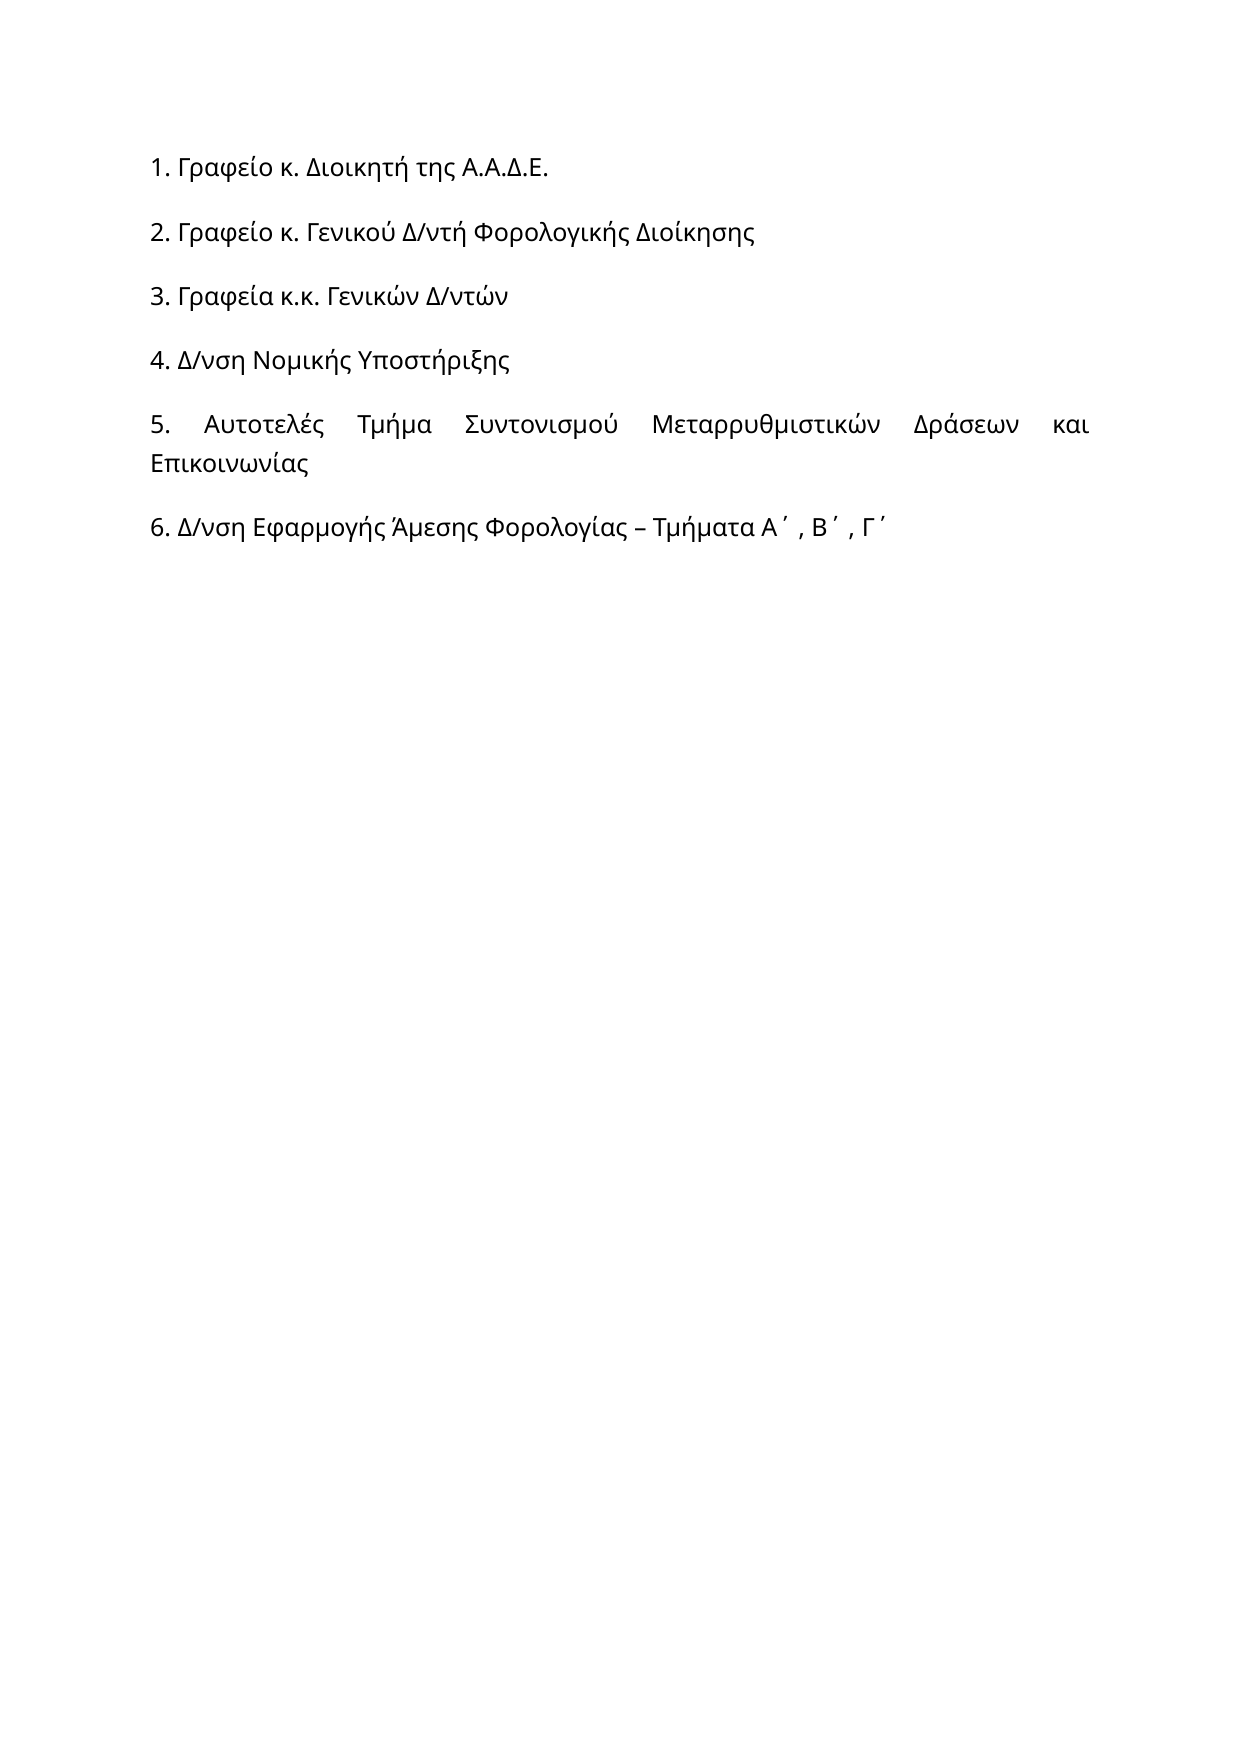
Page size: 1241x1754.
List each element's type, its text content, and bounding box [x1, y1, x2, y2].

text 5. Αυτοτελές Τμήμα Συντονισμού Μεταρρυθμιστικών Δράσεων και Επικοινωνίας [150, 407, 1090, 480]
text 6. Δ/νση Εφαρμογής Άμεσης Φορολογίας – Τμήματα Α΄ , Β΄ , Γ΄ [150, 510, 1090, 544]
text 1. Γραφείο κ. Διοικητή της Α.Α.Δ.Ε. [150, 150, 1090, 184]
text 2. Γραφείο κ. Γενικού Δ/ντή Φορολογικής Διοίκησης [150, 214, 1090, 248]
text 3. Γραφεία κ.κ. Γενικών Δ/ντών [150, 278, 1090, 312]
text 4. Δ/νση Νομικής Υποστήριξης [150, 342, 1090, 377]
